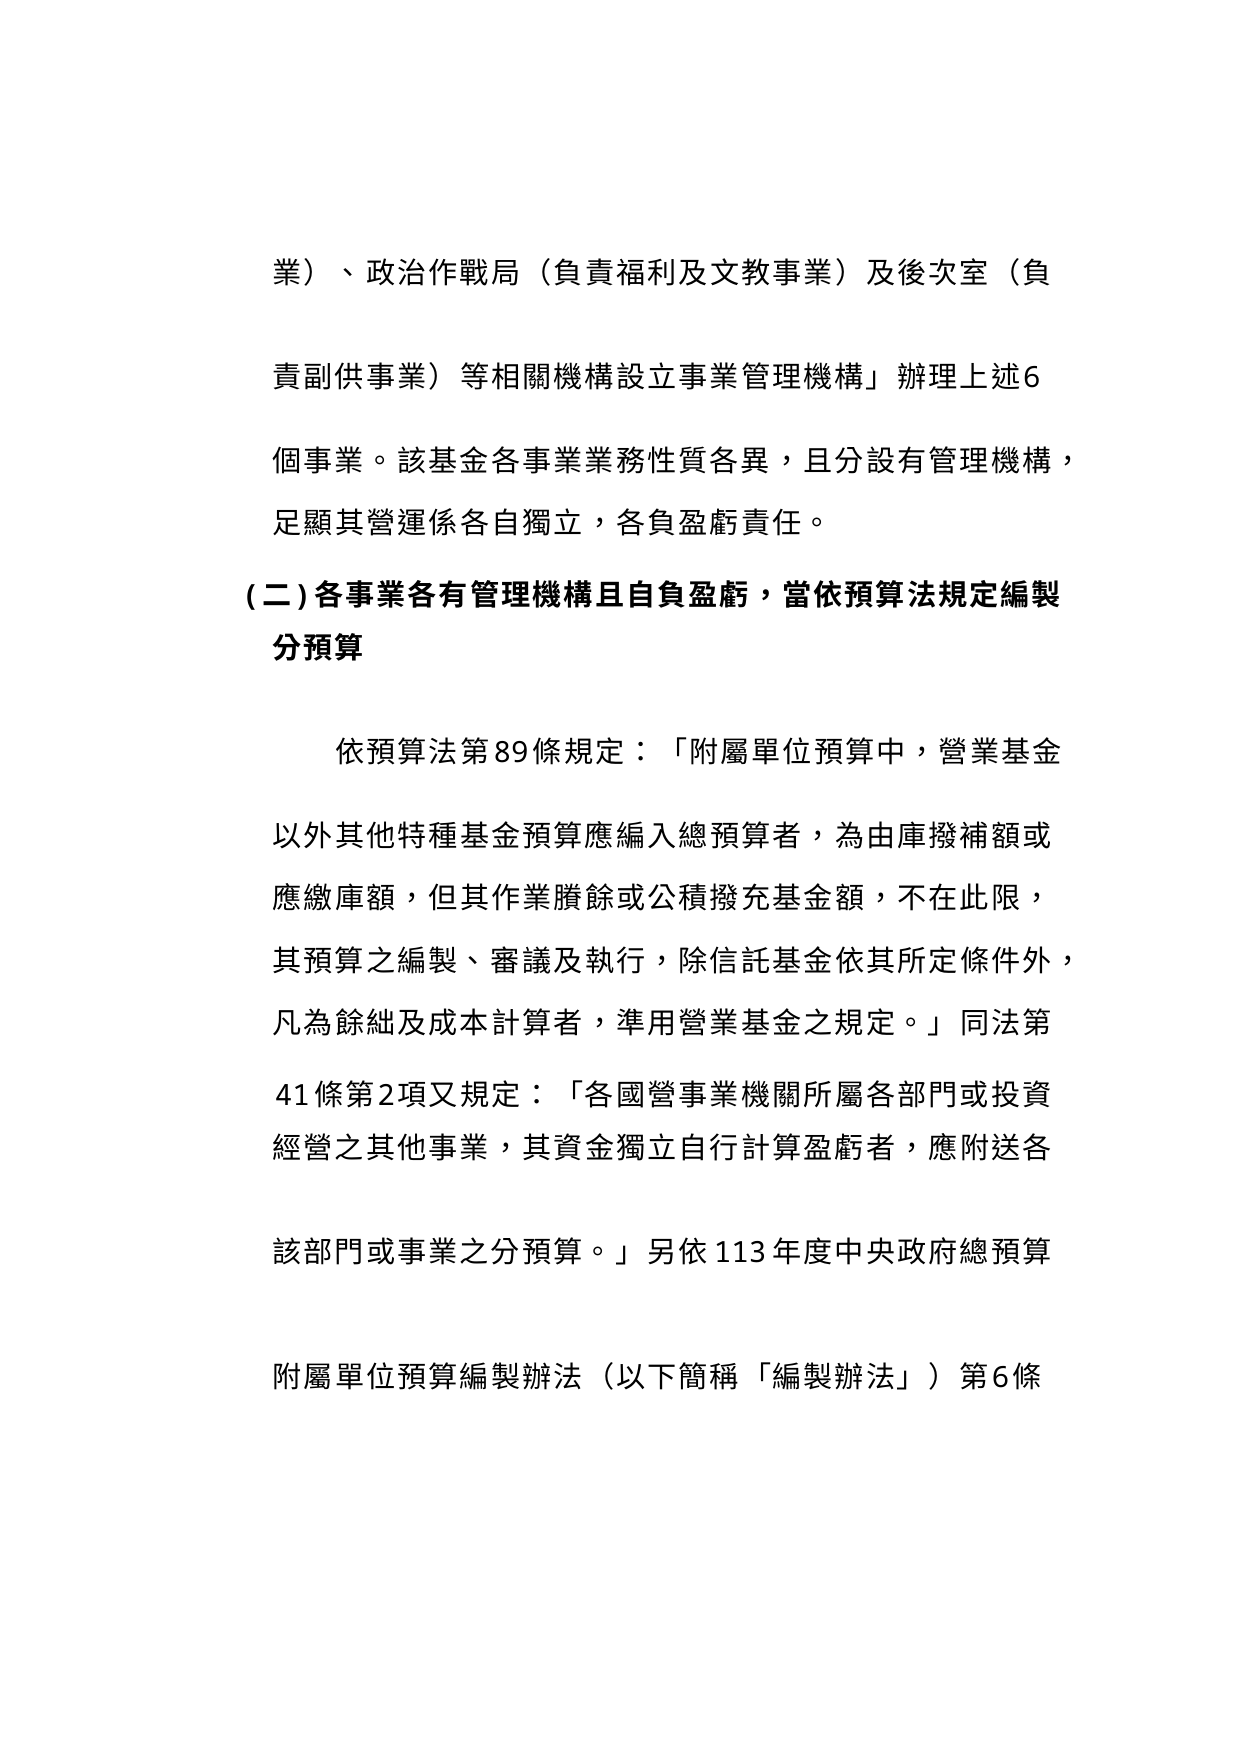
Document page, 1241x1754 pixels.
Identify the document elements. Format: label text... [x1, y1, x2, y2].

text (二)各事業各有管理機構且自負盈虧，當依預算法規定編製分預算 [236, 542, 1063, 667]
text 依預算法第89條規定：「附屬單位預算中，營業基金以外其他特種基金預算應編入總預算者，為由庫撥補額或應繳庫額，但其作業賸餘或公積撥充基金額，不在此限，其預算之編製、審議及執行，除信託基金依其所定條件外，凡為餘絀及成本計算者，準用營業基金之規定。」同法第41條第2項又規定：「各國營事業機關所屬各部門或投資經營之其他事業，其資金獨立自行計算盈虧者，應附送各該部門或事業之分預算。」另依113年度中央政府總預算附屬單位預算編製辦法（以下簡稱「編製辦法」）第6條第5款規定：「各基金所屬基金應編製分預算，併入各該基金附屬單位預算表達。」該基金下轄6個不同業務性質之事業，且各有其管理機構並自負盈虧，當宜視各事業為其所屬基金並依上揭預算法及編製辦法規定編製分預算，併入該基金附屬單位預算表達，以利瞭解各事業個別營運計畫與預算編列明細。 [266, 667, 1063, 1417]
text 依113年度該基金預算書中就其組織概況之說明，該基金「以國防部為主管機關，依業務特性採集中管理、分層負責方式，責成本部軍備局（負責生產事業）、軍醫局（負責醫療事業）、主計局（負責服務事業及軍人儲蓄事業）、政治作戰局（負責福利及文教事業）及後次室（負責副供事業）等相關機構設立事業管理機構」辦理上述6個事業。該基金各事業業務性質各異，且分設有管理機構，足顯其營運係各自獨立，各負盈虧責任。 [266, 229, 1063, 542]
